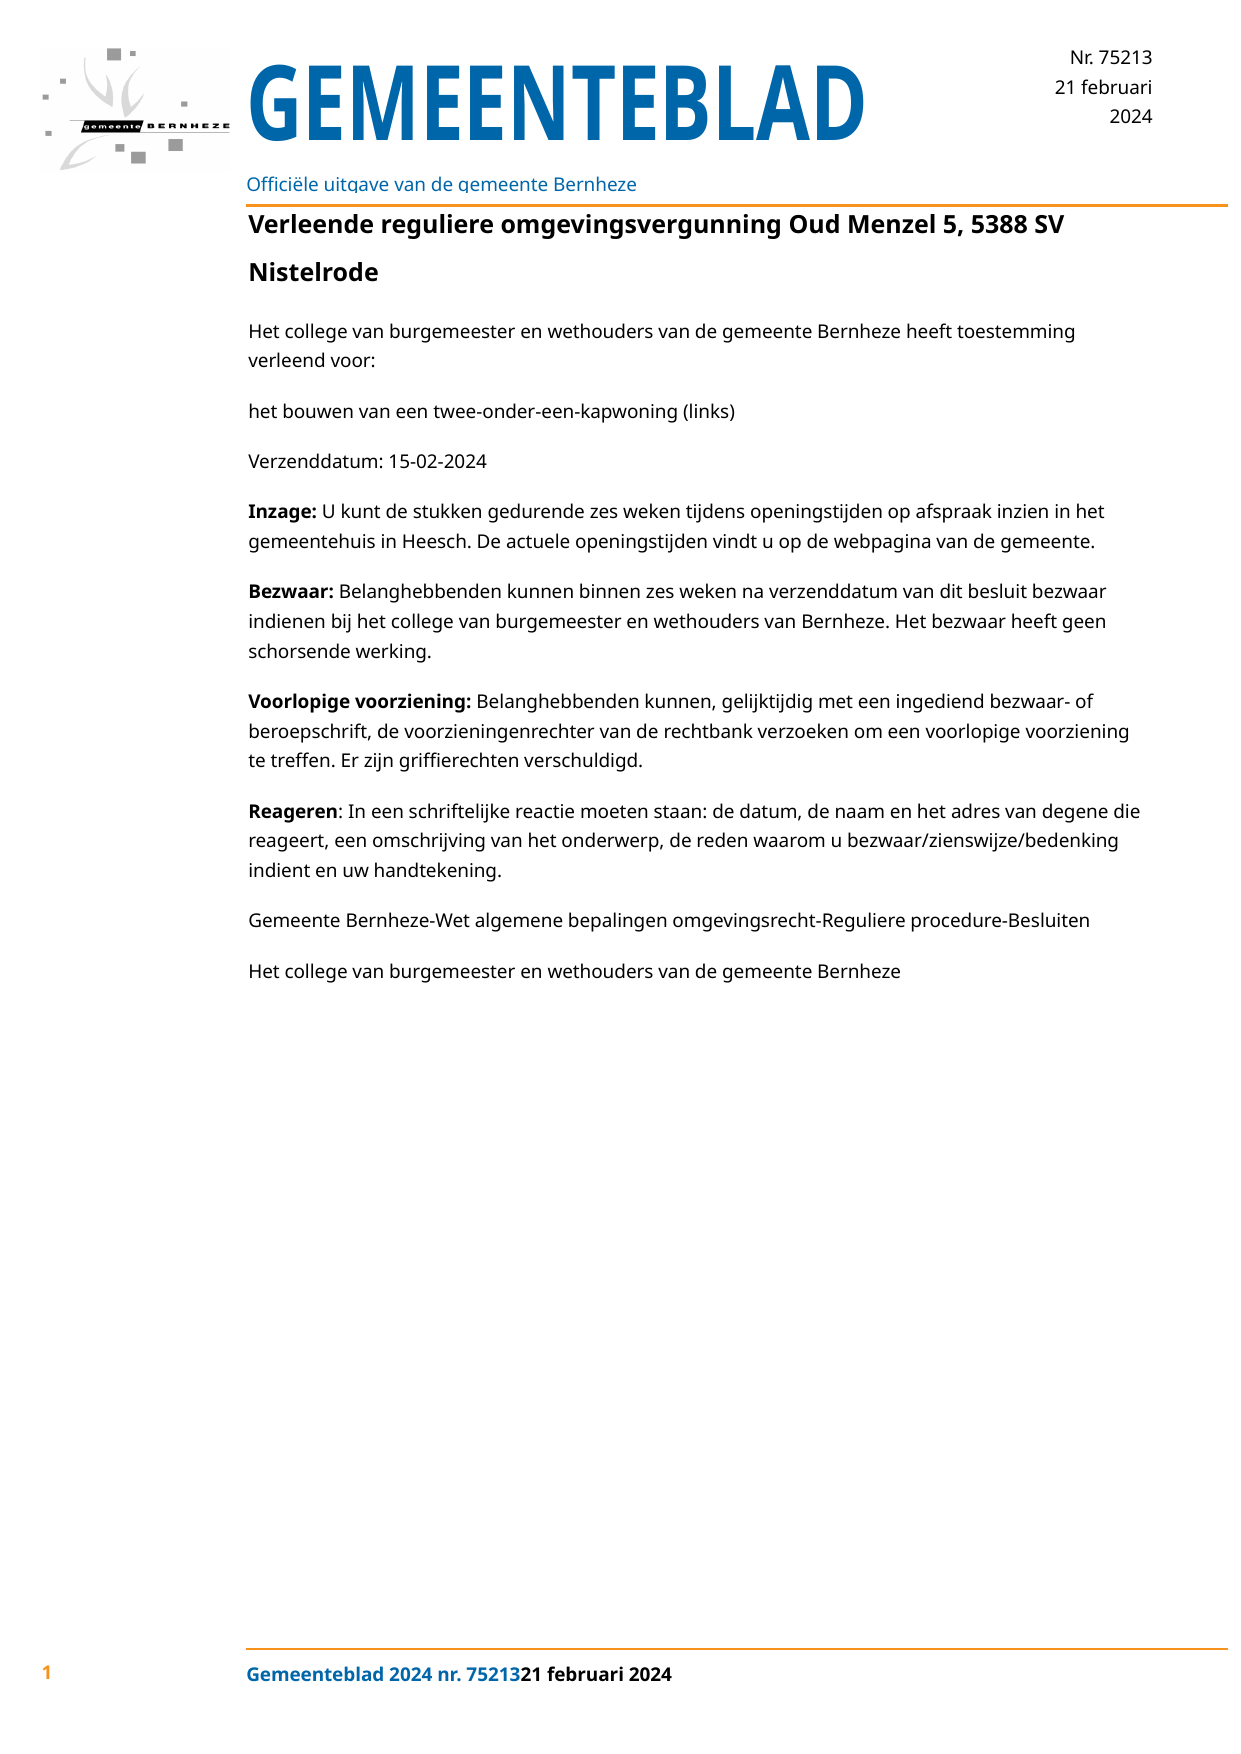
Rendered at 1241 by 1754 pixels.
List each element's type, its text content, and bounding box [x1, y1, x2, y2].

text Inzage: U kunt de stukken gedurende zes weken tijdens openingstijden op afspraak inzien in het gemeentehuis in Heesch. De actuele openingstijden vindt u op de webpagina van de gemeente. [248, 499, 1152, 554]
text Voorlopige voorziening: Belanghebbenden kunnen, gelijktijdig met een ingediend bezwaar- of beroepschrift, de voorzieningenrechter van de rechtbank verzoeken om een voorlopige voorziening te treffen. Er zijn griffierechten verschuldigd. [248, 688, 1152, 773]
text Bezwaar: Belanghebbenden kunnen binnen zes weken na verzenddatum van dit besluit bezwaar indienen bij het college van burgemeester en wethouders van Bernheze. Het bezwaar heeft geen schorsende werking. [248, 579, 1152, 664]
picture [41, 47, 231, 172]
text Het college van burgemeester en wethouders van de gemeente Bernheze [248, 958, 1152, 984]
text Het college van burgemeester en wethouders van de gemeente Bernheze heeft toestemming verleend voor: [248, 318, 1152, 373]
text Verzenddatum: 15-02-2024 [248, 448, 1152, 474]
text Gemeente Bernheze-Wet algemene bepalingen omgevingsrecht-Reguliere procedure-Besluiten [248, 907, 1152, 933]
text Reageren: In een schriftelijke reactie moeten staan: de datum, de naam en het adres van degene die reageert, een omschrijving van het onderwerp, de reden waarom u bezwaar/zienswijze/bedenking indient en uw handtekening. [248, 798, 1152, 883]
text het bouwen van een twee-onder-een-kapwoning (links) [248, 398, 1152, 424]
text Verleende reguliere omgevingsvergunning Oud Menzel 5, 5388 SV Nistelrode [248, 207, 1152, 288]
